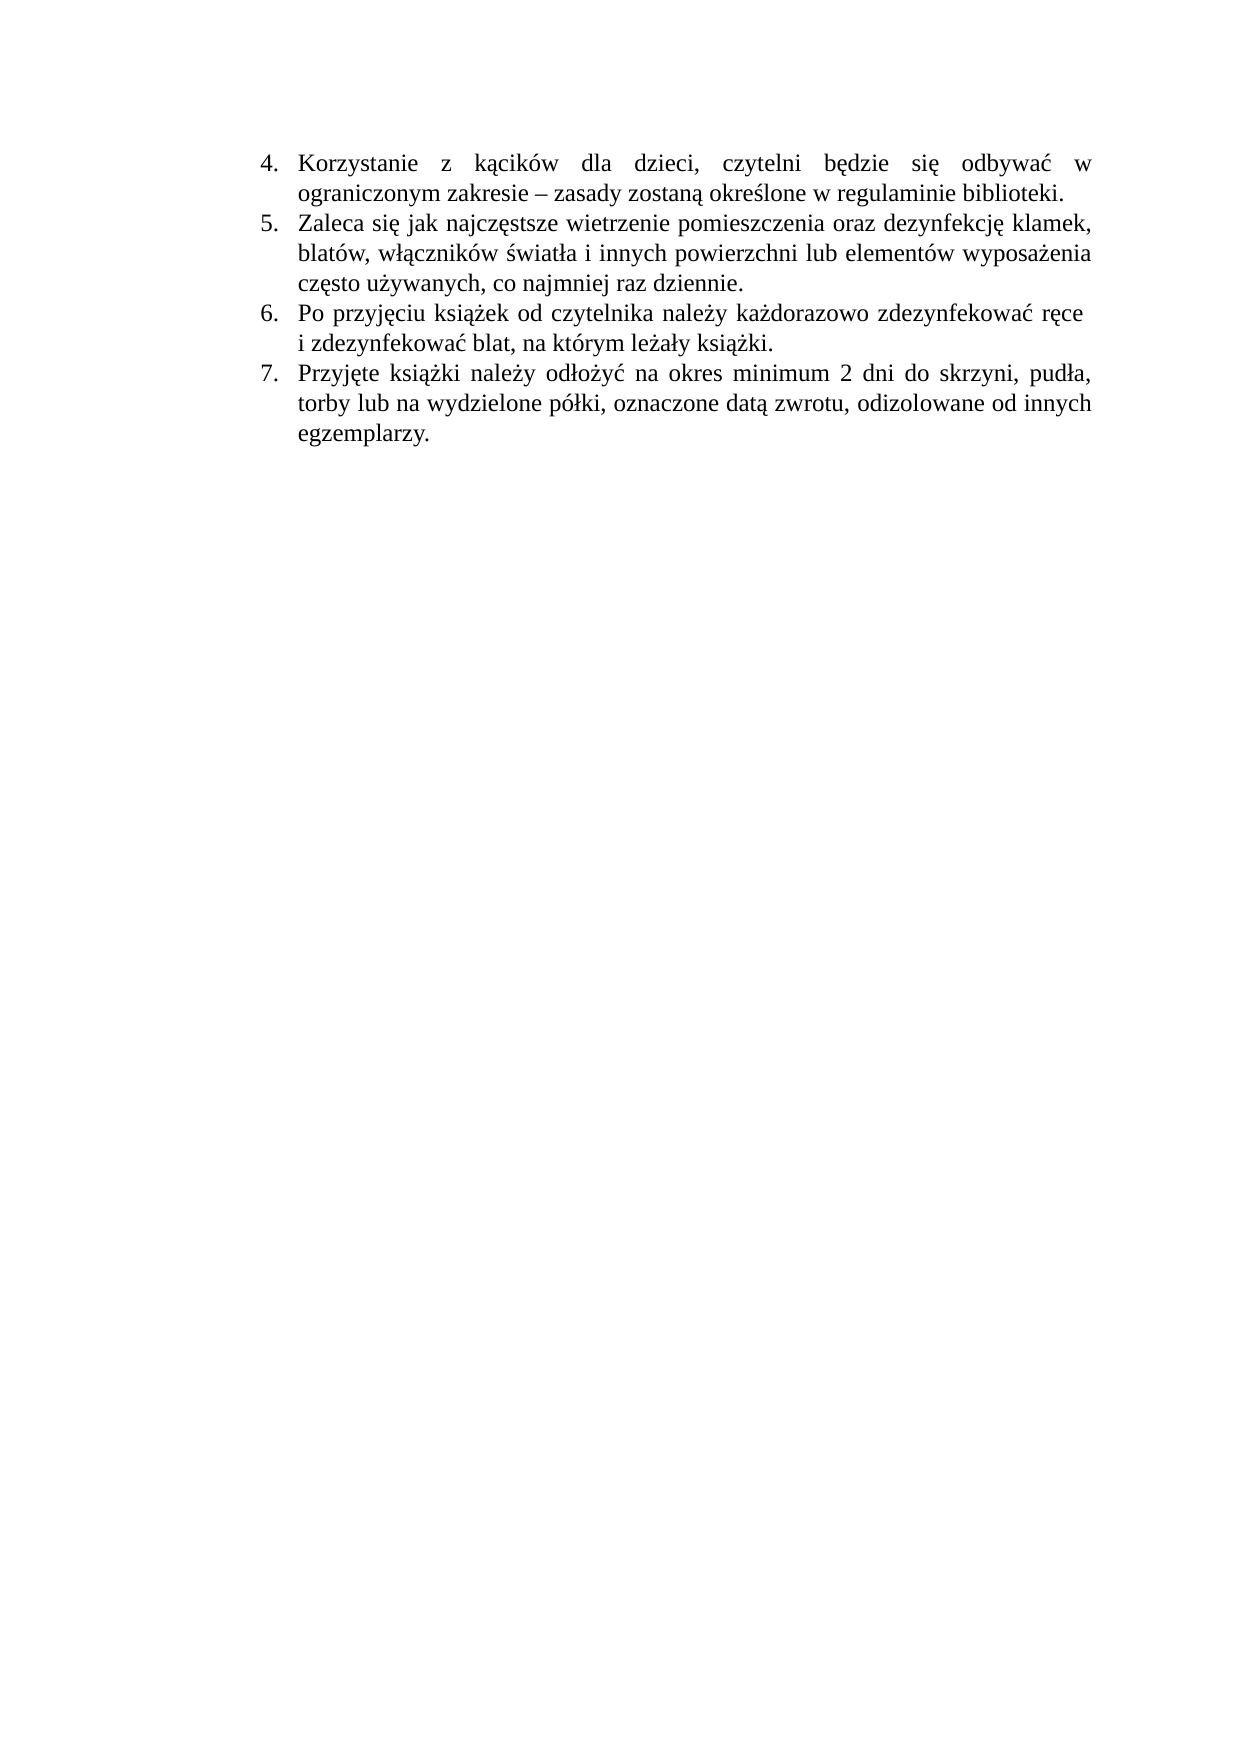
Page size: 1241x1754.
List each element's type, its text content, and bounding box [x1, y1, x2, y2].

list Przyjęte książki należy odłożyć na okres minimum 2 dni do skrzyni, pudła, torby lub na wydzielone półki, oznaczone datą zwrotu, odizolowane od innych egzemplarzy. [260, 358, 1093, 447]
list Po przyjęciu książek od czytelnika należy każdorazowo zdezynfekować ręce i zdezynfekować blat, na którym leżały książki. [260, 298, 1093, 357]
list Korzystanie z kącików dla dzieci, czytelni będzie się odbywać w ograniczonym zakresie – zasady zostaną określone w regulaminie biblioteki. [260, 148, 1093, 206]
list Zaleca się jak najczęstsze wietrzenie pomieszczenia oraz dezynfekcję klamek, blatów, włączników światła i innych powierzchni lub elementów wyposażenia często używanych, co najmniej raz dziennie. [260, 208, 1093, 297]
